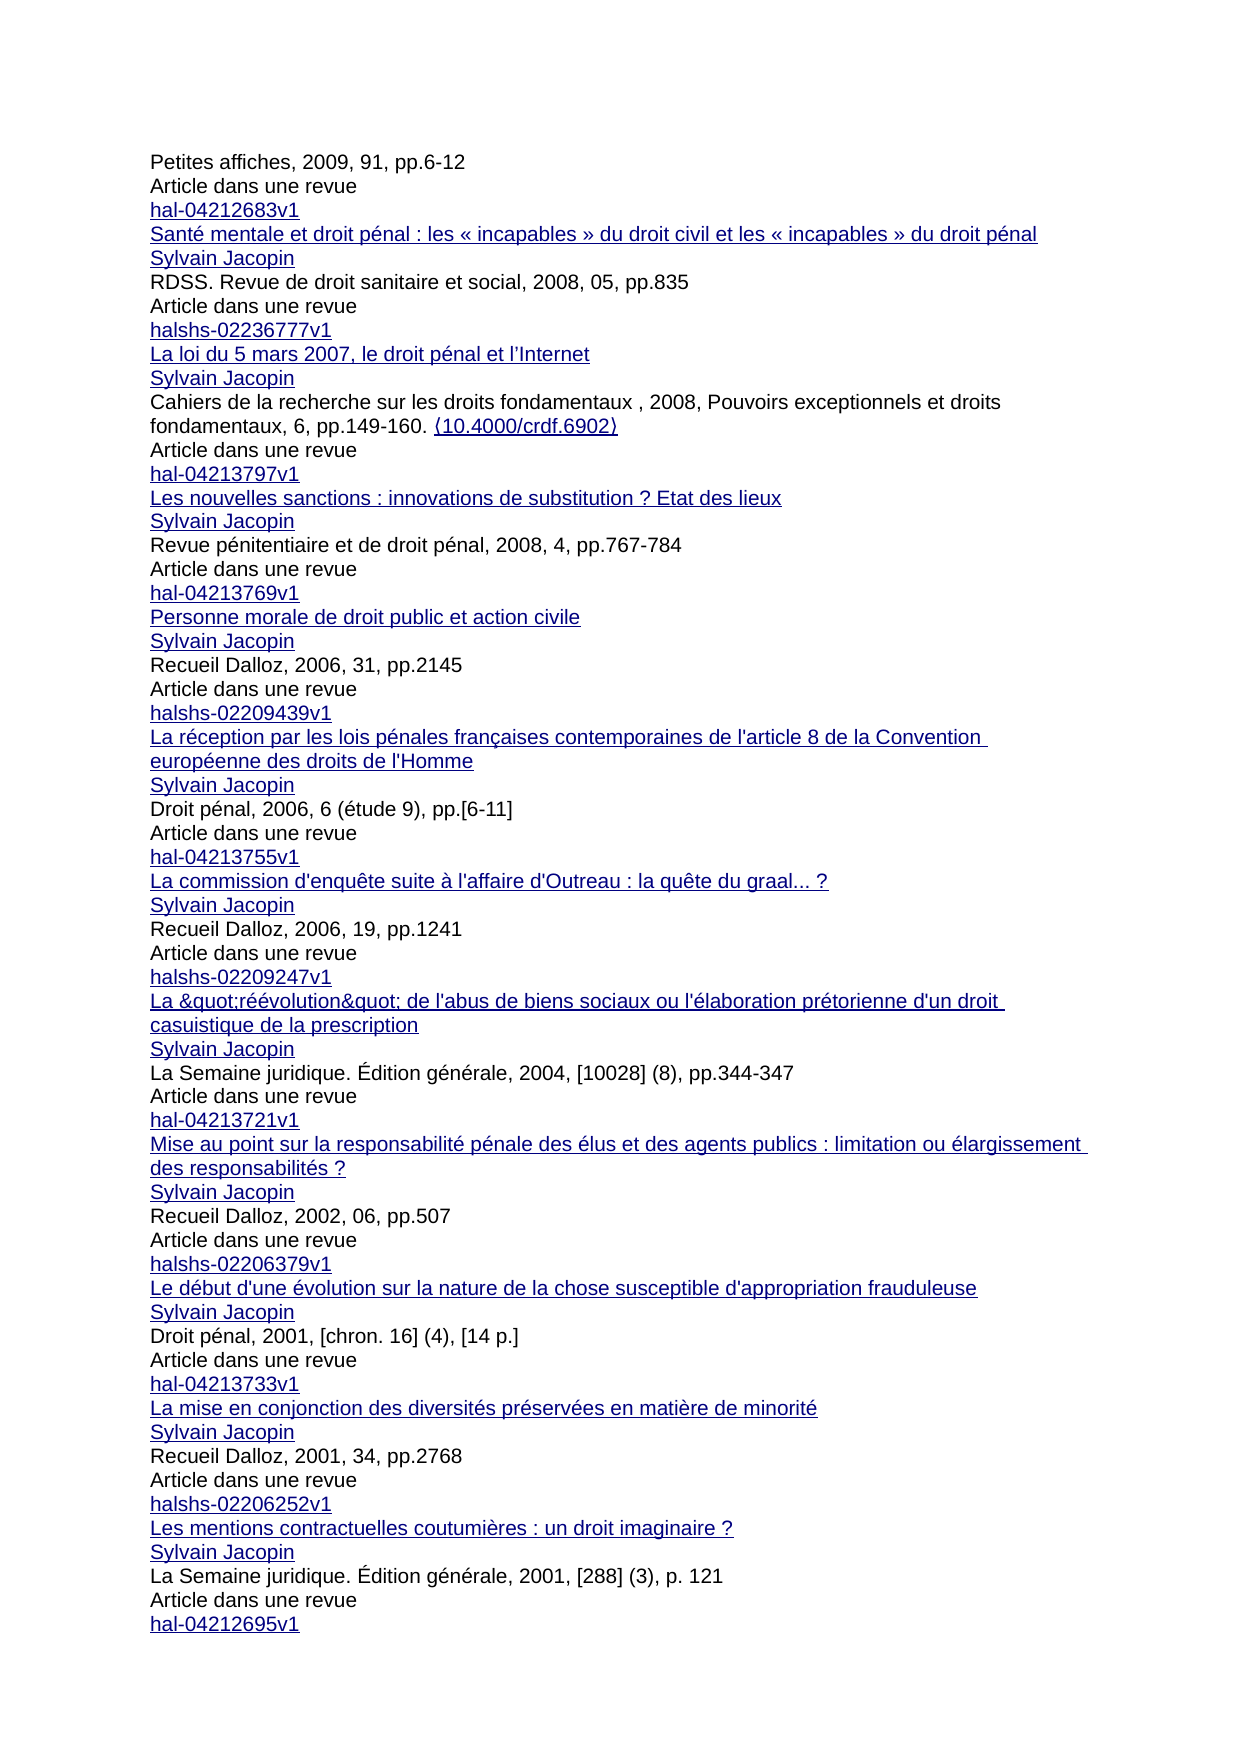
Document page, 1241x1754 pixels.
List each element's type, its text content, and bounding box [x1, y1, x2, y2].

table_cell La loi du 5 mars 2007, le droit pénal et l’Internet Sylvain Jacopin Cahiers de la recherche sur les droits fondamentaux , 2008, Pouvoirs exceptionnels et droits fondamentaux, 6, pp.149-160. ⟨10.4000/crdf.6902⟩ Article dans une revue hal-04213797v1 [150, 342, 1090, 485]
table_cell Mise au point sur la responsabilité pénale des élus et des agents publics : limitation ou élargissement des responsabilités ? Sylvain Jacopin Recueil Dalloz, 2002, 06, pp.507 Article dans une revue halshs-02206379v1 [150, 1132, 1090, 1276]
table_cell Personne morale de droit public et action civile Sylvain Jacopin Recueil Dalloz, 2006, 31, pp.2145 Article dans une revue halshs-02209439v1 [150, 605, 1090, 725]
table_cell Les nouvelles sanctions : innovations de substitution ? Etat des lieux Sylvain Jacopin Revue pénitentiaire et de droit pénal, 2008, 4, pp.767-784 Article dans une revue hal-04213769v1 [150, 485, 1090, 605]
table_cell La commission d'enquête suite à l'affaire d'Outreau : la quête du graal... ? Sylvain Jacopin Recueil Dalloz, 2006, 19, pp.1241 Article dans une revue halshs-02209247v1 [150, 869, 1090, 988]
table_cell Santé mentale et droit pénal : les « incapables » du droit civil et les « incapables » du droit pénal Sylvain Jacopin RDSS. Revue de droit sanitaire et social, 2008, 05, pp.835 Article dans une revue halshs-02236777v1 [150, 222, 1090, 342]
table_cell Petites affiches, 2009, 91, pp.6-12 Article dans une revue hal-04212683v1 [150, 150, 1090, 222]
table_cell La mise en conjonction des diversités préservées en matière de minorité Sylvain Jacopin Recueil Dalloz, 2001, 34, pp.2768 Article dans une revue halshs-02206252v1 [150, 1396, 1090, 1516]
table_cell Les mentions contractuelles coutumières : un droit imaginaire ? Sylvain Jacopin La Semaine juridique. Édition générale, 2001, [288] (3), p. 121 Article dans une revue hal-04212695v1 [150, 1516, 1090, 1635]
table_cell La réception par les lois pénales françaises contemporaines de l'article 8 de la Convention européenne des droits de l'Homme Sylvain Jacopin Droit pénal, 2006, 6 (étude 9), pp.[6-11] Article dans une revue hal-04213755v1 [150, 725, 1090, 869]
table_cell La &quot;réévolution&quot; de l'abus de biens sociaux ou l'élaboration prétorienne d'un droit casuistique de la prescription Sylvain Jacopin La Semaine juridique. Édition générale, 2004, [10028] (8), pp.344-347 Article dans une revue hal-04213721v1 [150, 989, 1090, 1132]
table_cell Le début d'une évolution sur la nature de la chose susceptible d'appropriation frauduleuse Sylvain Jacopin Droit pénal, 2001, [chron. 16] (4), [14 p.] Article dans une revue hal-04213733v1 [150, 1276, 1090, 1396]
